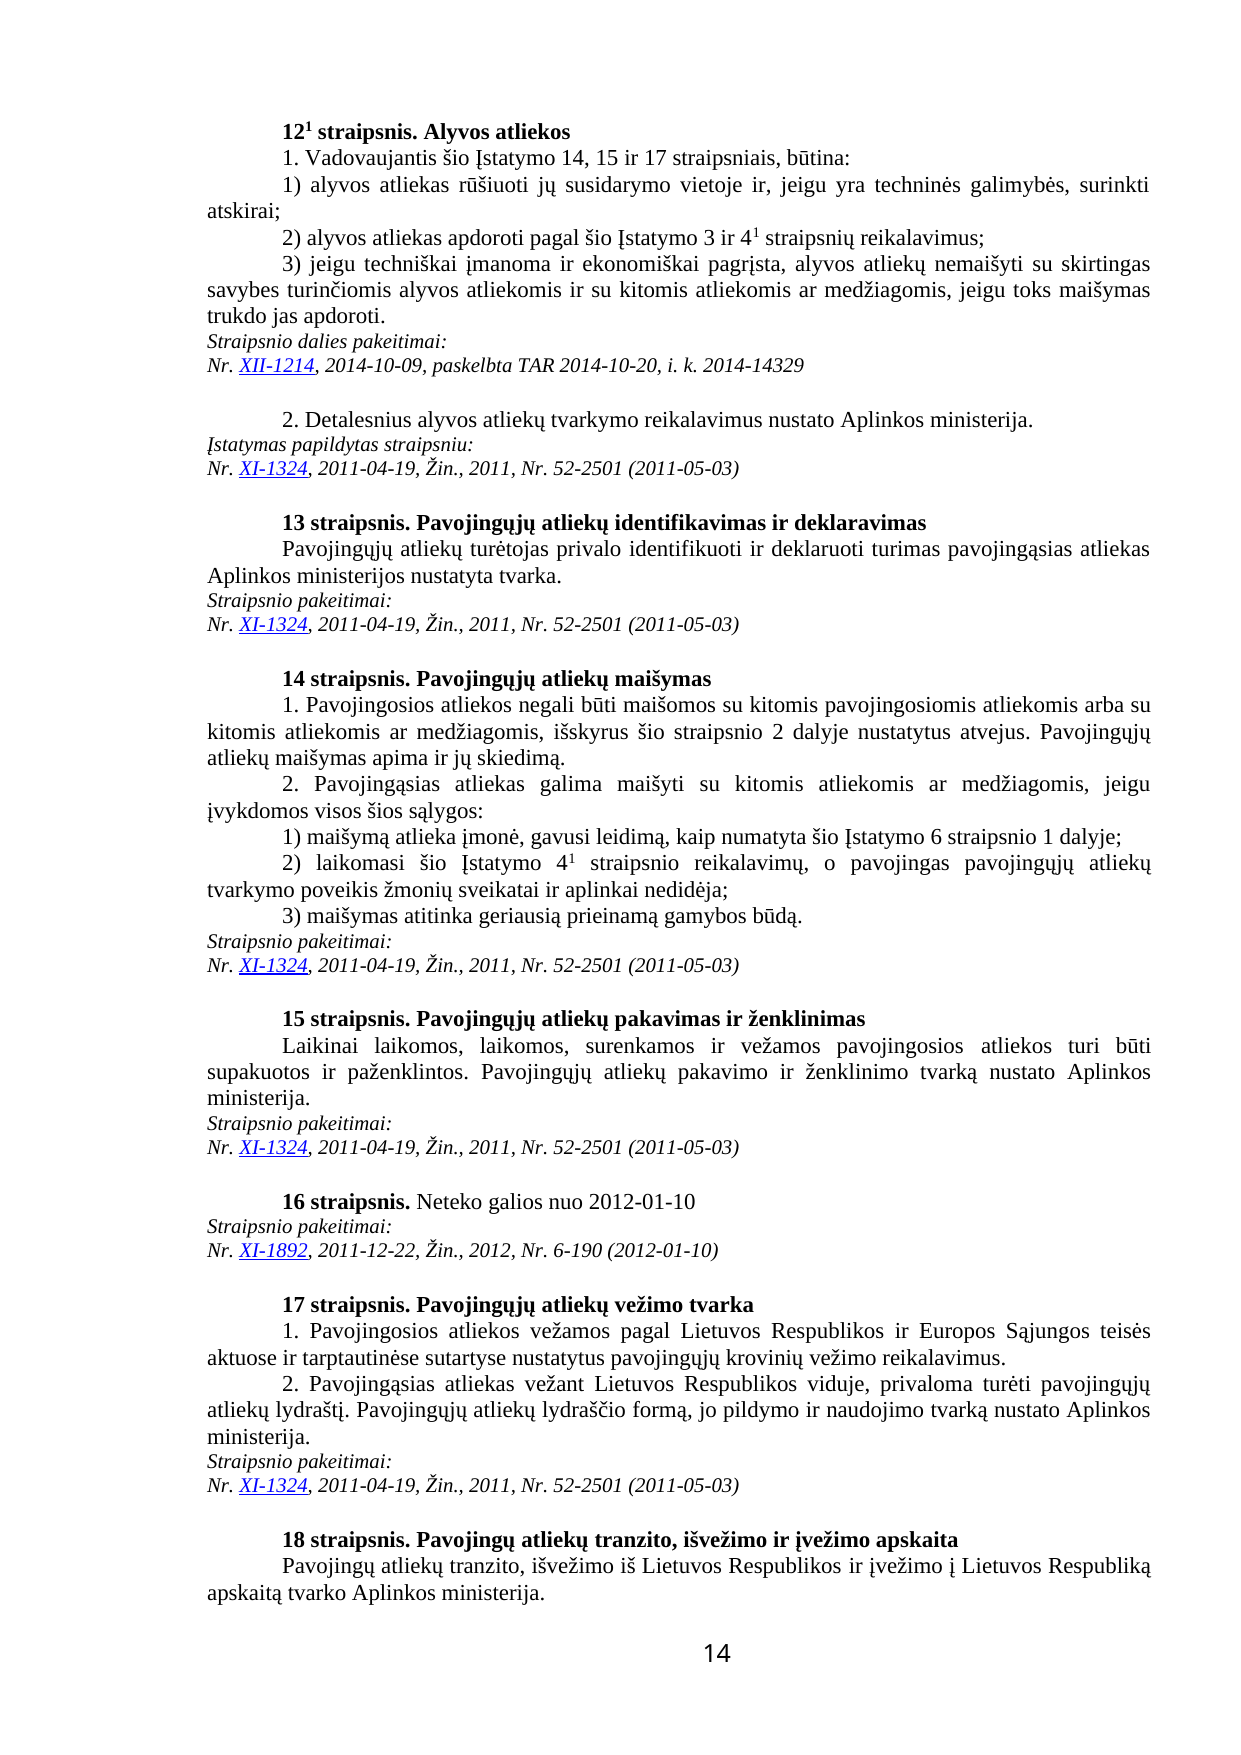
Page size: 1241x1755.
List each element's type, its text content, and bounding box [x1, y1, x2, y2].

text Nr. XI-1324, 2011-04-19, Žin., 2011, Nr. 52-2501 (2011-05-03) [207, 612, 1152, 636]
text 3) jeigu techniškai įmanoma ir ekonomiškai pagrįsta, alyvos atliekų nemaišyti su skirtingas savybes turinčiomis alyvos atliekomis ir su kitomis atliekomis ar medžiagomis, jeigu toks maišymas trukdo jas apdoroti. [207, 250, 1152, 329]
text 14 straipsnis. Pavojingųjų atliekų maišymas [207, 665, 1152, 691]
text Straipsnio dalies pakeitimai: [207, 329, 1152, 353]
text Straipsnio pakeitimai: [207, 1449, 1152, 1473]
text 1) alyvos atliekas rūšiuoti jų susidarymo vietoje ir, jeigu yra techninės galimybės, surinkti atskirai; [207, 171, 1152, 223]
text Nr. XI-1324, 2011-04-19, Žin., 2011, Nr. 52-2501 (2011-05-03) [207, 953, 1152, 977]
text 2) alyvos atliekas apdoroti pagal šio Įstatymo 3 ir 41 straipsnių reikalavimus; [207, 223, 1152, 250]
text Nr. XI-1324, 2011-04-19, Žin., 2011, Nr. 52-2501 (2011-05-03) [207, 1473, 1152, 1497]
text 13 straipsnis. Pavojingųjų atliekų identifikavimas ir deklaravimas [207, 509, 1152, 535]
text 15 straipsnis. Pavojingųjų atliekų pakavimas ir ženklinimas [207, 1005, 1152, 1032]
text 17 straipsnis. Pavojingųjų atliekų vežimo tvarka [207, 1291, 1152, 1317]
text 1. Vadovaujantis šio Įstatymo 14, 15 ir 17 straipsniais, būtina: [207, 144, 1152, 171]
text 1. Pavojingosios atliekos vežamos pagal Lietuvos Respublikos ir Europos Sąjungos teisės aktuose ir tarptautinėse sutartyse nustatytus pavojingųjų krovinių vežimo reikalavimus. [207, 1317, 1152, 1370]
text 2. Detalesnius alyvos atliekų tvarkymo reikalavimus nustato Aplinkos ministerija. [207, 406, 1152, 432]
text Nr. XI-1892, 2011-12-22, Žin., 2012, Nr. 6-190 (2012-01-10) [207, 1238, 1152, 1262]
text Pavojingųjų atliekų turėtojas privalo identifikuoti ir deklaruoti turimas pavojingąsias atliekas Aplinkos ministerijos nustatyta tvarka. [207, 535, 1152, 588]
text 18 straipsnis. Pavojingų atliekų tranzito, išvežimo ir įvežimo apskaita [207, 1526, 1152, 1552]
text 2. Pavojingąsias atliekas vežant Lietuvos Respublikos viduje, privaloma turėti pavojingųjų atliekų lydraštį. Pavojingųjų atliekų lydraščio formą, jo pildymo ir naudojimo tvarką nustato Aplinkos ministerija. [207, 1370, 1152, 1449]
text 1) maišymą atlieka įmonė, gavusi leidimą, kaip numatyta šio Įstatymo 6 straipsnio 1 dalyje; [207, 823, 1152, 849]
text Straipsnio pakeitimai: [207, 928, 1152, 953]
text Pavojingų atliekų tranzito, išvežimo iš Lietuvos Respublikos ir įvežimo į Lietuvos Respubliką apskaitą tvarko Aplinkos ministerija. [207, 1552, 1152, 1605]
text 16 straipsnis. Neteko galios nuo 2012-01-10 [282, 1188, 1152, 1214]
text Nr. XI-1324, 2011-04-19, Žin., 2011, Nr. 52-2501 (2011-05-03) [207, 1135, 1152, 1159]
text Straipsnio pakeitimai: [207, 588, 1152, 612]
text Laikinai laikomos, laikomos, surenkamos ir vežamos pavojingosios atliekos turi būti supakuotos ir paženklintos. Pavojingųjų atliekų pakavimo ir ženklinimo tvarką nustato Aplinkos ministerija. [207, 1032, 1152, 1111]
text Straipsnio pakeitimai: [207, 1111, 1152, 1135]
text Nr. XI-1324, 2011-04-19, Žin., 2011, Nr. 52-2501 (2011-05-03) [207, 456, 1152, 480]
text 1. Pavojingosios atliekos negali būti maišomos su kitomis pavojingosiomis atliekomis arba su kitomis atliekomis ar medžiagomis, išskyrus šio straipsnio 2 dalyje nustatytus atvejus. Pavojingųjų atliekų maišymas apima ir jų skiedimą. [207, 691, 1152, 770]
text Nr. XII-1214, 2014-10-09, paskelbta TAR 2014-10-20, i. k. 2014-14329 [207, 353, 1152, 377]
text 2. Pavojingąsias atliekas galima maišyti su kitomis atliekomis ar medžiagomis, jeigu įvykdomos visos šios sąlygos: [207, 770, 1152, 823]
text 2) laikomasi šio Įstatymo 41 straipsnio reikalavimų, o pavojingas pavojingųjų atliekų tvarkymo poveikis žmonių sveikatai ir aplinkai nedidėja; [207, 849, 1152, 902]
text Straipsnio pakeitimai: [207, 1214, 1152, 1238]
text Įstatymas papildytas straipsniu: [207, 432, 1152, 456]
text 121 straipsnis. Alyvos atliekos [207, 118, 1152, 144]
text 3) maišymas atitinka geriausią prieinamą gamybos būdą. [207, 902, 1152, 928]
